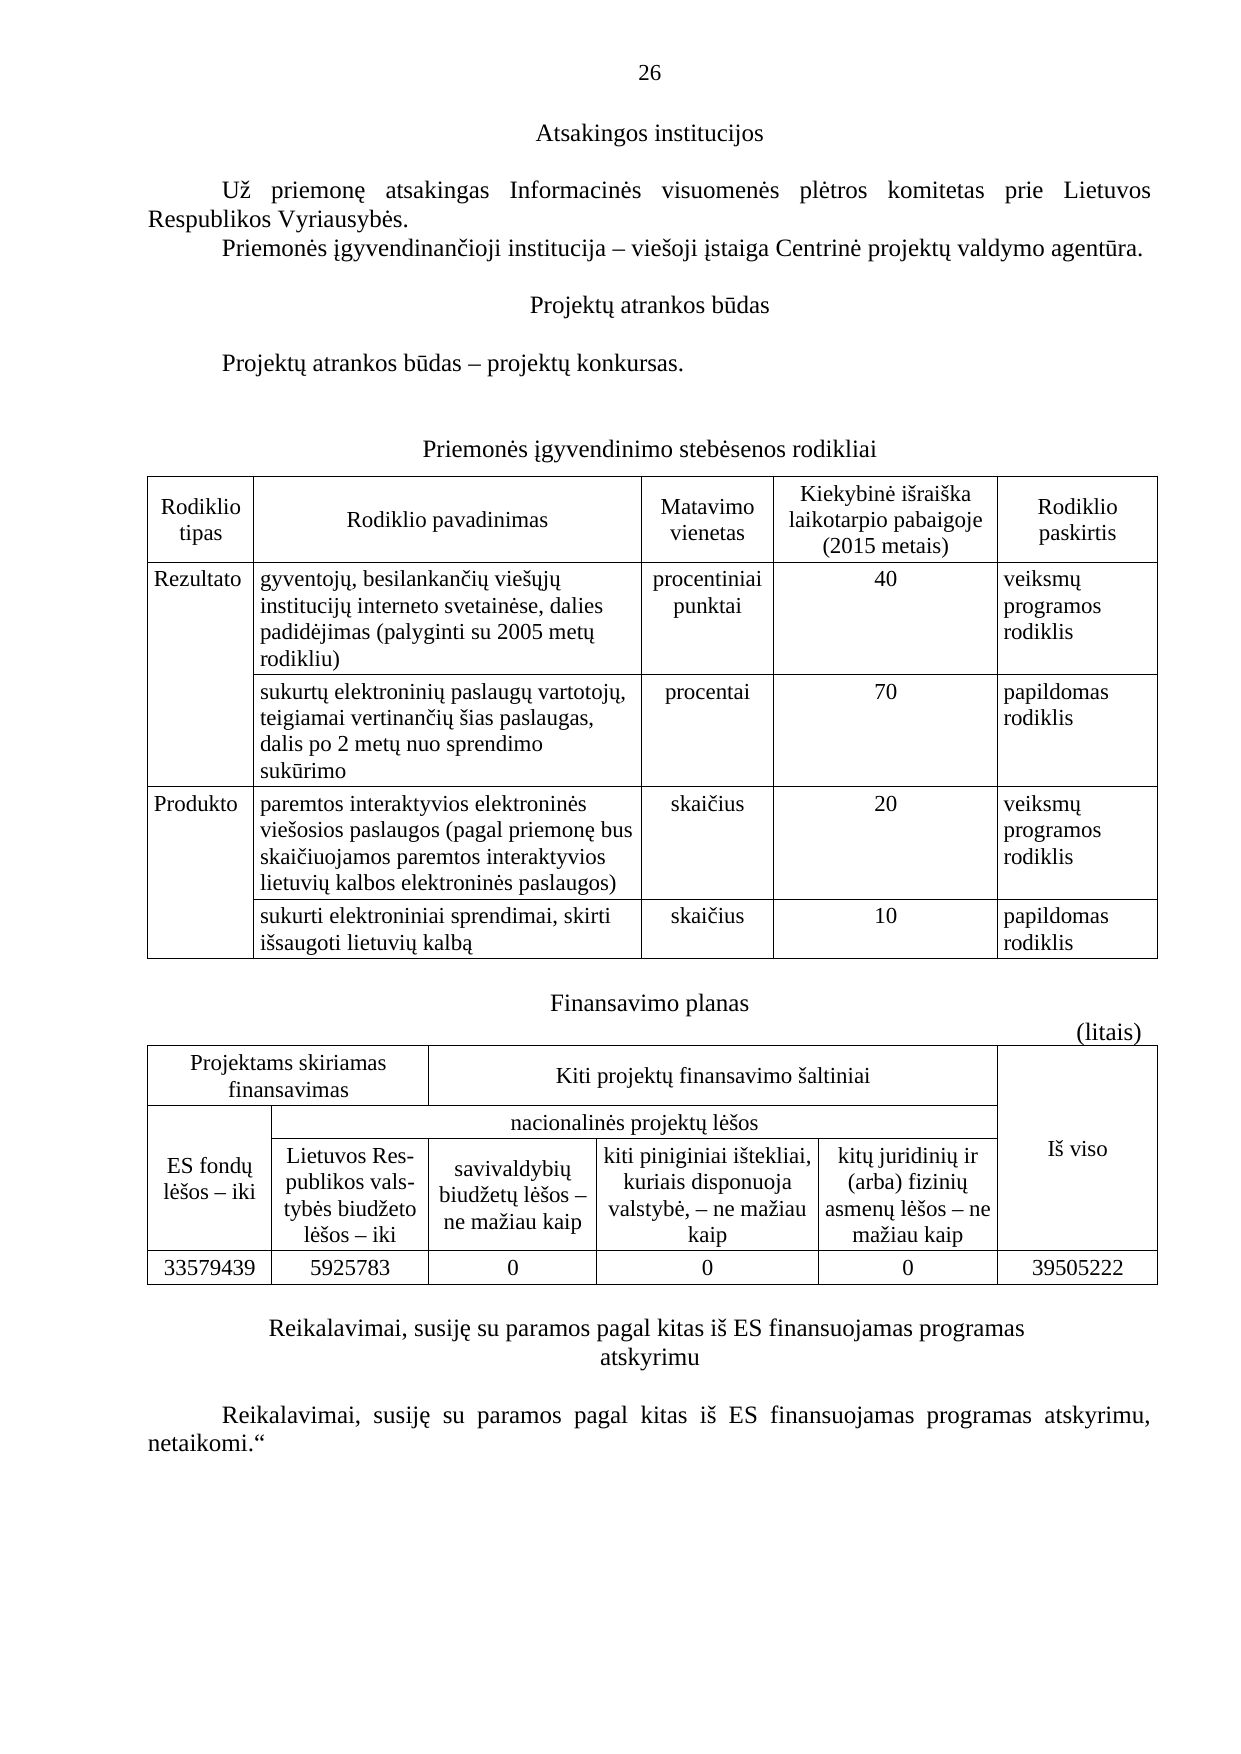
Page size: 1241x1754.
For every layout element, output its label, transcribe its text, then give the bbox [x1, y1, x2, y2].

table_cell 33579439 [148, 1251, 271, 1284]
table_cell 70 [774, 675, 997, 786]
table_cell savivaldybių biudžetų lėšos – ne mažiau kaip [429, 1139, 596, 1250]
table_header Rodiklio paskirtis [998, 477, 1157, 562]
table_header Rodiklio pavadinimas [254, 477, 641, 562]
table_cell paremtos interaktyvios elektroninės viešosios paslaugos (pagal priemonę bus skaičiuojamos paremtos interaktyvios lietuvių kalbos elektroninės paslaugos) [254, 787, 641, 898]
table_cell procentiniai punktai [642, 563, 773, 674]
table_cell skaičius [642, 787, 773, 898]
table_header Iš viso [998, 1046, 1157, 1250]
table_cell Rezultato [148, 563, 253, 786]
table_cell 0 [597, 1251, 818, 1284]
table_cell ES fondų lėšos – iki [148, 1106, 271, 1250]
text Finansavimo planas [148, 988, 1152, 1017]
table_cell procentai [642, 675, 773, 786]
table_cell Lietuvos Res­publikos vals­tybės biudžeto lėšos – iki [272, 1139, 428, 1250]
text Priemonės įgyvendinančioji institucija – viešoji įstaiga Centrinė projektų valdymo agentūra. [148, 233, 1152, 262]
table_cell 10 [774, 900, 997, 958]
table_cell 0 [819, 1251, 997, 1284]
text Projektų atrankos būdas [148, 291, 1152, 319]
table_cell papildomas rodiklis [998, 675, 1157, 786]
table_cell 39505222 [998, 1251, 1157, 1284]
table_cell 5925783 [272, 1251, 428, 1284]
text Projektų atrankos būdas – projektų konkursas. [148, 348, 1152, 377]
table_cell papildomas rodiklis [998, 900, 1157, 958]
table_header Projektams skiriamas finansavimas [148, 1046, 428, 1105]
table_header Matavimo vienetas [642, 477, 773, 562]
text Reikalavimai, susiję su paramos pagal kitas iš ES finansuojamas programas atskyrimu, netaikomi.“ [148, 1400, 1152, 1457]
table_cell kiti piniginiai ištekliai, kuriais disponuoja valstybė, – ne mažiau kaip [597, 1139, 818, 1250]
table_cell skaičius [642, 900, 773, 958]
text Atsakingos institucijos [148, 118, 1152, 147]
table_cell veiksmų programos rodiklis [998, 563, 1157, 674]
table_cell 0 [429, 1251, 596, 1284]
table_cell nacionalinės projektų lėšos [272, 1106, 997, 1138]
text Priemonės įgyvendinimo stebėsenos rodikliai [148, 434, 1152, 463]
table_header Rodiklio tipas [148, 477, 253, 562]
text Už priemonę atsakingas Informacinės visuomenės plėtros komitetas prie Lietuvos Respublikos Vyriausybės. [148, 176, 1152, 233]
table_cell sukurtų elektroninių paslaugų vartotojų, teigiamai vertinančių šias paslaugas, dalis po 2 metų nuo sprendimo sukūrimo [254, 675, 641, 786]
text (litais) [148, 1017, 1141, 1045]
table_cell 40 [774, 563, 997, 674]
text Reikalavimai, susiję su paramos pagal kitas iš ES finansuojamas programas atskyrimu [148, 1285, 1152, 1371]
table_cell 20 [774, 787, 997, 898]
table_cell veiksmų programos rodiklis [998, 787, 1157, 898]
table_cell kitų juridinių ir (arba) fizinių asmenų lėšos – ne mažiau kaip [819, 1139, 997, 1250]
table_cell sukurti elektroniniai sprendimai, skirti išsaugoti lietuvių kalbą [254, 900, 641, 958]
table_cell Produkto [148, 787, 253, 958]
table_header Kiekybinė išraiška laikotarpio pabaigoje (2015 metais) [774, 477, 997, 562]
table_cell gyventojų, besilankančių viešųjų institucijų interneto svetainėse, dalies padidėjimas (palyginti su 2005 metų rodikliu) [254, 563, 641, 674]
table_header Kiti projektų finansavimo šaltiniai [429, 1046, 997, 1105]
